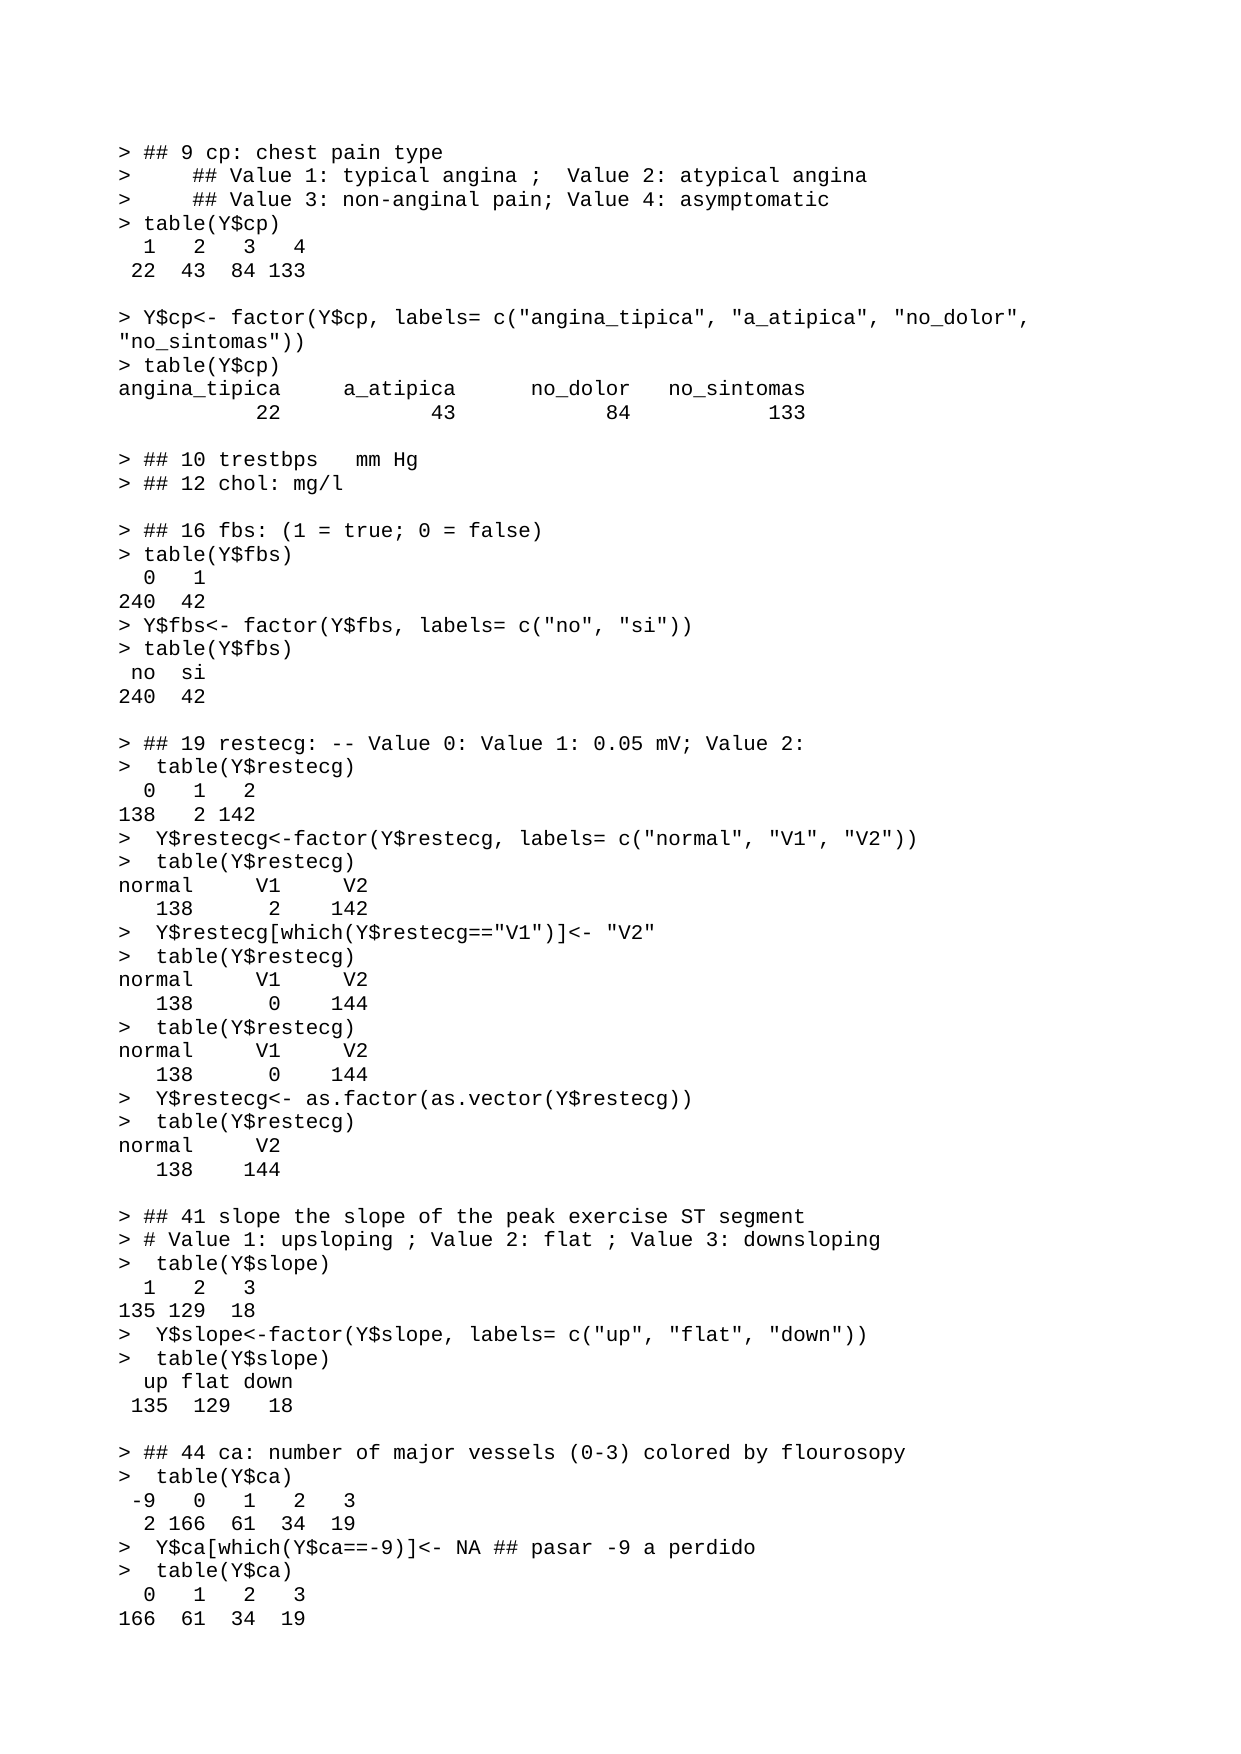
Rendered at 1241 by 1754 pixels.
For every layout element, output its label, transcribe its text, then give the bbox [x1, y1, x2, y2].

text up flat down [118, 1371, 1122, 1395]
text normal V1 V2 [118, 1040, 1122, 1064]
text > table(Y$slope) [118, 1348, 1122, 1371]
text 135 129 18 [118, 1395, 1122, 1419]
text 0 1 2 3 [118, 1584, 1122, 1608]
text > table(Y$restecg) [118, 851, 1122, 875]
text normal V1 V2 [118, 969, 1122, 993]
text > table(Y$restecg) [118, 946, 1122, 969]
text 1 2 3 4 [118, 236, 1122, 260]
text > ## 10 trestbps mm Hg [118, 449, 1122, 473]
text > # Value 1: upsloping ; Value 2: flat ; Value 3: downsloping [118, 1229, 1122, 1253]
text no si [118, 662, 1122, 686]
text > table(Y$cp) [118, 354, 1122, 378]
text > Y$restecg<-factor(Y$restecg, labels= c("normal", "V1", "V2")) [118, 827, 1122, 851]
text 22 43 84 133 [118, 402, 1122, 426]
text > table(Y$fbs) [118, 544, 1122, 567]
text -9 0 1 2 3 [118, 1489, 1122, 1513]
text > ## 19 restecg: -- Value 0: Value 1: 0.05 mV; Value 2: [118, 733, 1122, 757]
text > ## Value 1: typical angina ; Value 2: atypical angina [118, 165, 1122, 189]
text > Y$cp<- factor(Y$cp, labels= c("angina_tipica", "a_atipica", "no_dolor", "no_sintomas")) [118, 307, 1122, 354]
text > table(Y$fbs) [118, 638, 1122, 662]
text > table(Y$restecg) [118, 1111, 1122, 1135]
text 135 129 18 [118, 1300, 1122, 1324]
text > Y$slope<-factor(Y$slope, labels= c("up", "flat", "down")) [118, 1324, 1122, 1348]
text > table(Y$cp) [118, 213, 1122, 236]
text 0 1 [118, 567, 1122, 591]
text 138 2 142 [118, 898, 1122, 922]
text > table(Y$slope) [118, 1253, 1122, 1277]
text 166 61 34 19 [118, 1608, 1122, 1631]
text 138 144 [118, 1158, 1122, 1182]
text > ## Value 3: non-anginal pain; Value 4: asymptomatic [118, 189, 1122, 213]
text 2 166 61 34 19 [118, 1513, 1122, 1537]
text 138 0 144 [118, 1064, 1122, 1088]
text > Y$ca[which(Y$ca==-9)]<- NA ## pasar -9 a perdido [118, 1537, 1122, 1561]
text normal V2 [118, 1135, 1122, 1158]
text > table(Y$restecg) [118, 757, 1122, 780]
text > ## 9 cp: chest pain type [118, 142, 1122, 165]
text > ## 12 chol: mg/l [118, 473, 1122, 496]
text angina_tipica a_atipica no_dolor no_sintomas [118, 378, 1122, 402]
text 138 2 142 [118, 804, 1122, 827]
text > Y$restecg<- as.factor(as.vector(Y$restecg)) [118, 1088, 1122, 1111]
text > ## 41 slope the slope of the peak exercise ST segment [118, 1206, 1122, 1229]
text > table(Y$ca) [118, 1466, 1122, 1489]
text > table(Y$ca) [118, 1561, 1122, 1584]
text 22 43 84 133 [118, 260, 1122, 284]
text normal V1 V2 [118, 875, 1122, 898]
text 0 1 2 [118, 780, 1122, 804]
text > Y$restecg[which(Y$restecg=="V1")]<- "V2" [118, 922, 1122, 946]
text 138 0 144 [118, 993, 1122, 1017]
text > Y$fbs<- factor(Y$fbs, labels= c("no", "si")) [118, 615, 1122, 638]
text > table(Y$restecg) [118, 1017, 1122, 1040]
text > ## 16 fbs: (1 = true; 0 = false) [118, 520, 1122, 544]
text 1 2 3 [118, 1277, 1122, 1300]
text 240 42 [118, 686, 1122, 709]
text 240 42 [118, 591, 1122, 615]
text > ## 44 ca: number of major vessels (0-3) colored by flourosopy [118, 1442, 1122, 1466]
